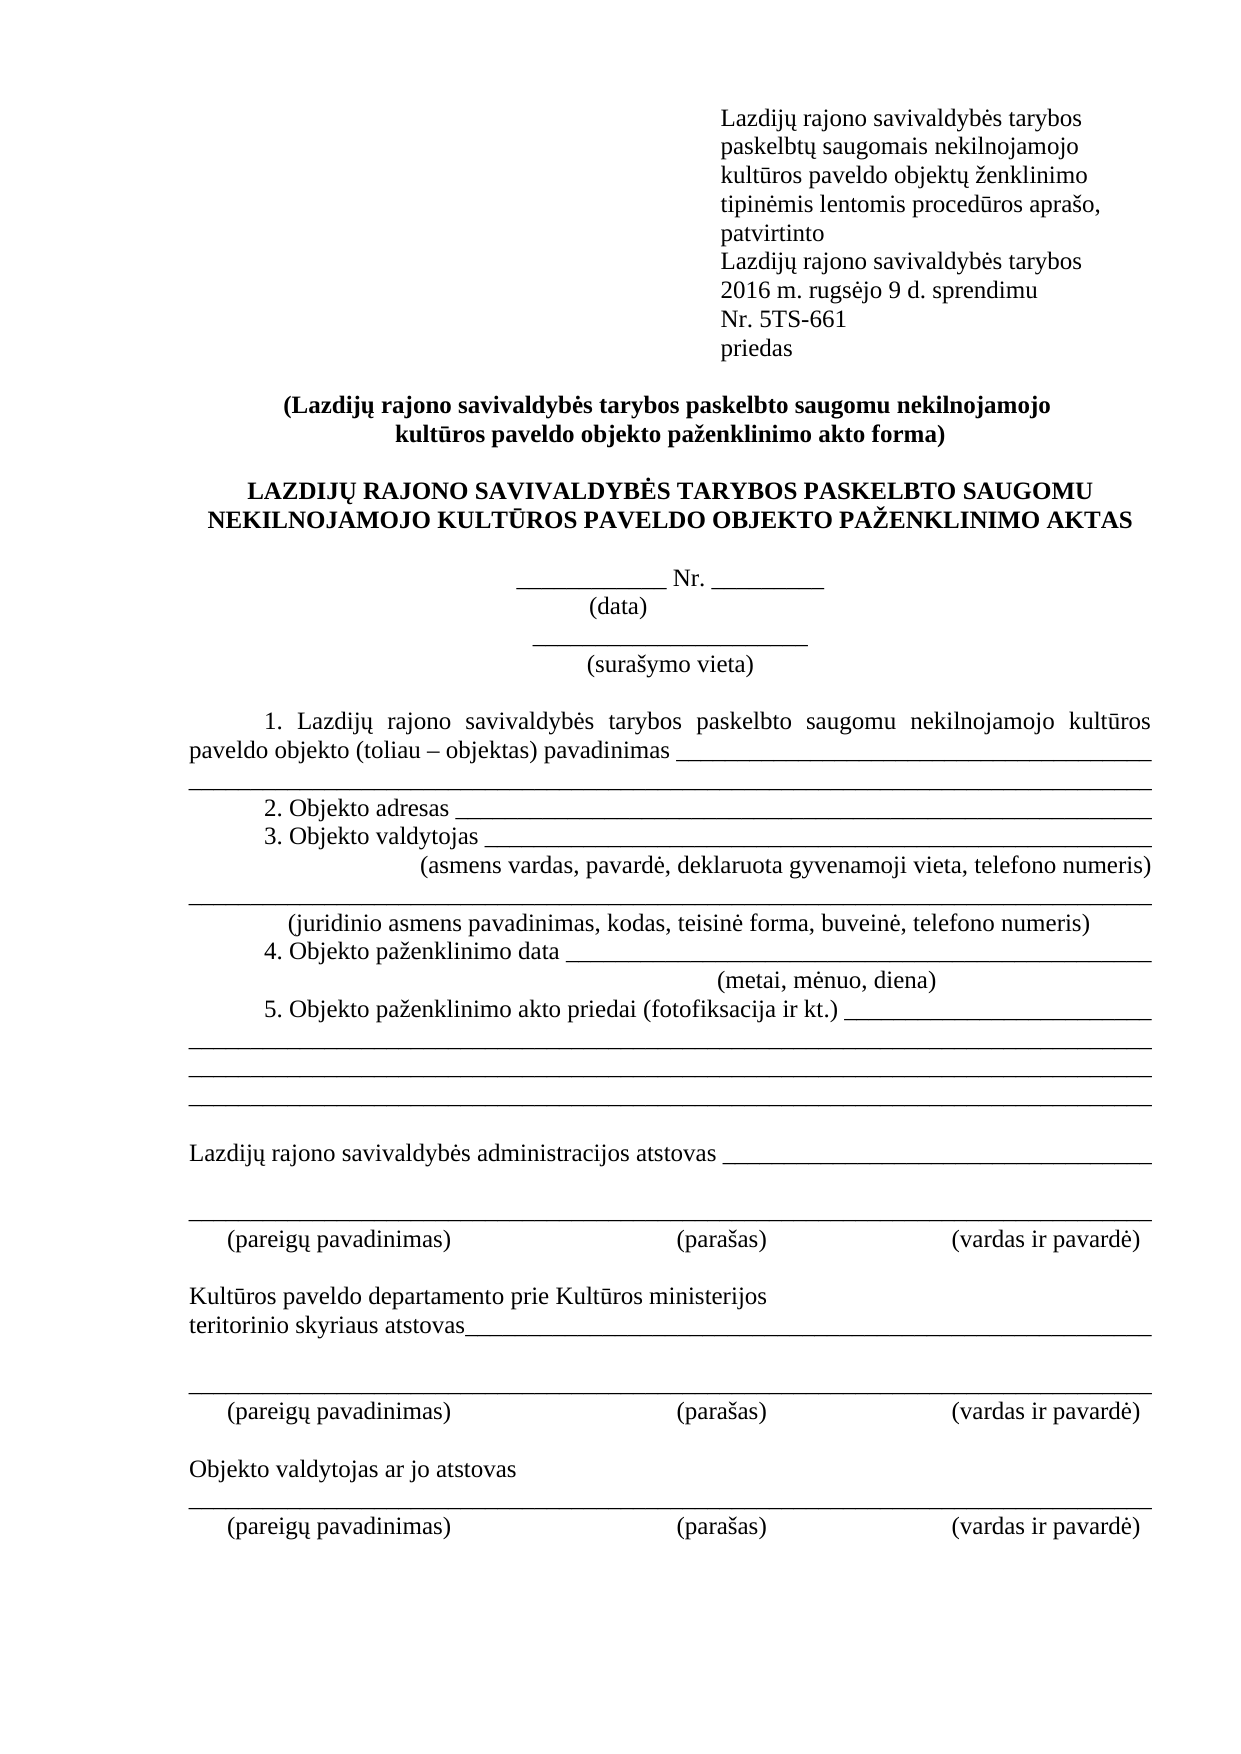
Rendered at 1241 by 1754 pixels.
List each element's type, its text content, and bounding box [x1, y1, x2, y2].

text 2016 m. rugsėjo 9 d. sprendimu [720, 275, 1151, 304]
text (juridinio asmens pavadinimas, kodas, teisinė forma, buveinė, telefono numeris) [189, 908, 1151, 936]
text (pareigų pavadinimas) (parašas) (vardas ir pavardė) [189, 1396, 1151, 1425]
text Kultūros paveldo departamento prie Kultūros ministerijos [189, 1281, 1151, 1310]
text Lazdijų rajono savivaldybės tarybos paskelbtų saugomais nekilnojamojo kultūros paveldo objektų ženklinimo tipinėmis lentomis procedūros aprašo, patvirtinto [720, 103, 1151, 246]
text LAZDIJŲ RAJONO SAVIVALDYBĖS TARYBOS PASKELBTO SAUGOMU NEKILNOJAMOJO KULTŪROS PAVELDO OBJEKTO PAŽENKLINIMO AKTAS [189, 476, 1151, 534]
text (asmens vardas, pavardė, deklaruota gyvenamoji vieta, telefono numeris) [189, 850, 1151, 879]
text (metai, mėnuo, diena) [189, 965, 1151, 994]
text teritorinio skyriaus atstovas [189, 1310, 1151, 1339]
text ____________ Nr. _________ [189, 563, 1151, 591]
text 4. Objekto paženklinimo data [189, 936, 1151, 965]
text priedas [720, 333, 1151, 361]
text ______________________ [189, 620, 1151, 649]
text Nr. 5TS-661 [720, 304, 1151, 333]
text Lazdijų rajono savivaldybės administracijos atstovas [189, 1138, 1151, 1166]
text (data) [589, 591, 1151, 620]
text Objekto valdytojas ar jo atstovas [189, 1454, 1151, 1483]
text (Lazdijų rajono savivaldybės tarybos paskelbto saugomu nekilnojamojo [189, 390, 1151, 419]
text 5. Objekto paženklinimo akto priedai (fotofiksacija ir kt.) [189, 994, 1151, 1023]
text (surašymo vieta) [189, 649, 1151, 678]
text Lazdijų rajono savivaldybės tarybos [720, 246, 1151, 275]
text 2. Objekto adresas [189, 793, 1151, 821]
text (pareigų pavadinimas) (parašas) (vardas ir pavardė) [189, 1511, 1151, 1540]
text (pareigų pavadinimas) (parašas) (vardas ir pavardė) [189, 1224, 1151, 1253]
text 3. Objekto valdytojas [189, 821, 1151, 850]
text kultūros paveldo objekto paženklinimo akto forma) [189, 419, 1151, 448]
text 1. Lazdijų rajono savivaldybės tarybos paskelbto saugomu nekilnojamojo kultūros paveldo objekto (toliau – objektas) pavadinimas [189, 706, 1151, 764]
